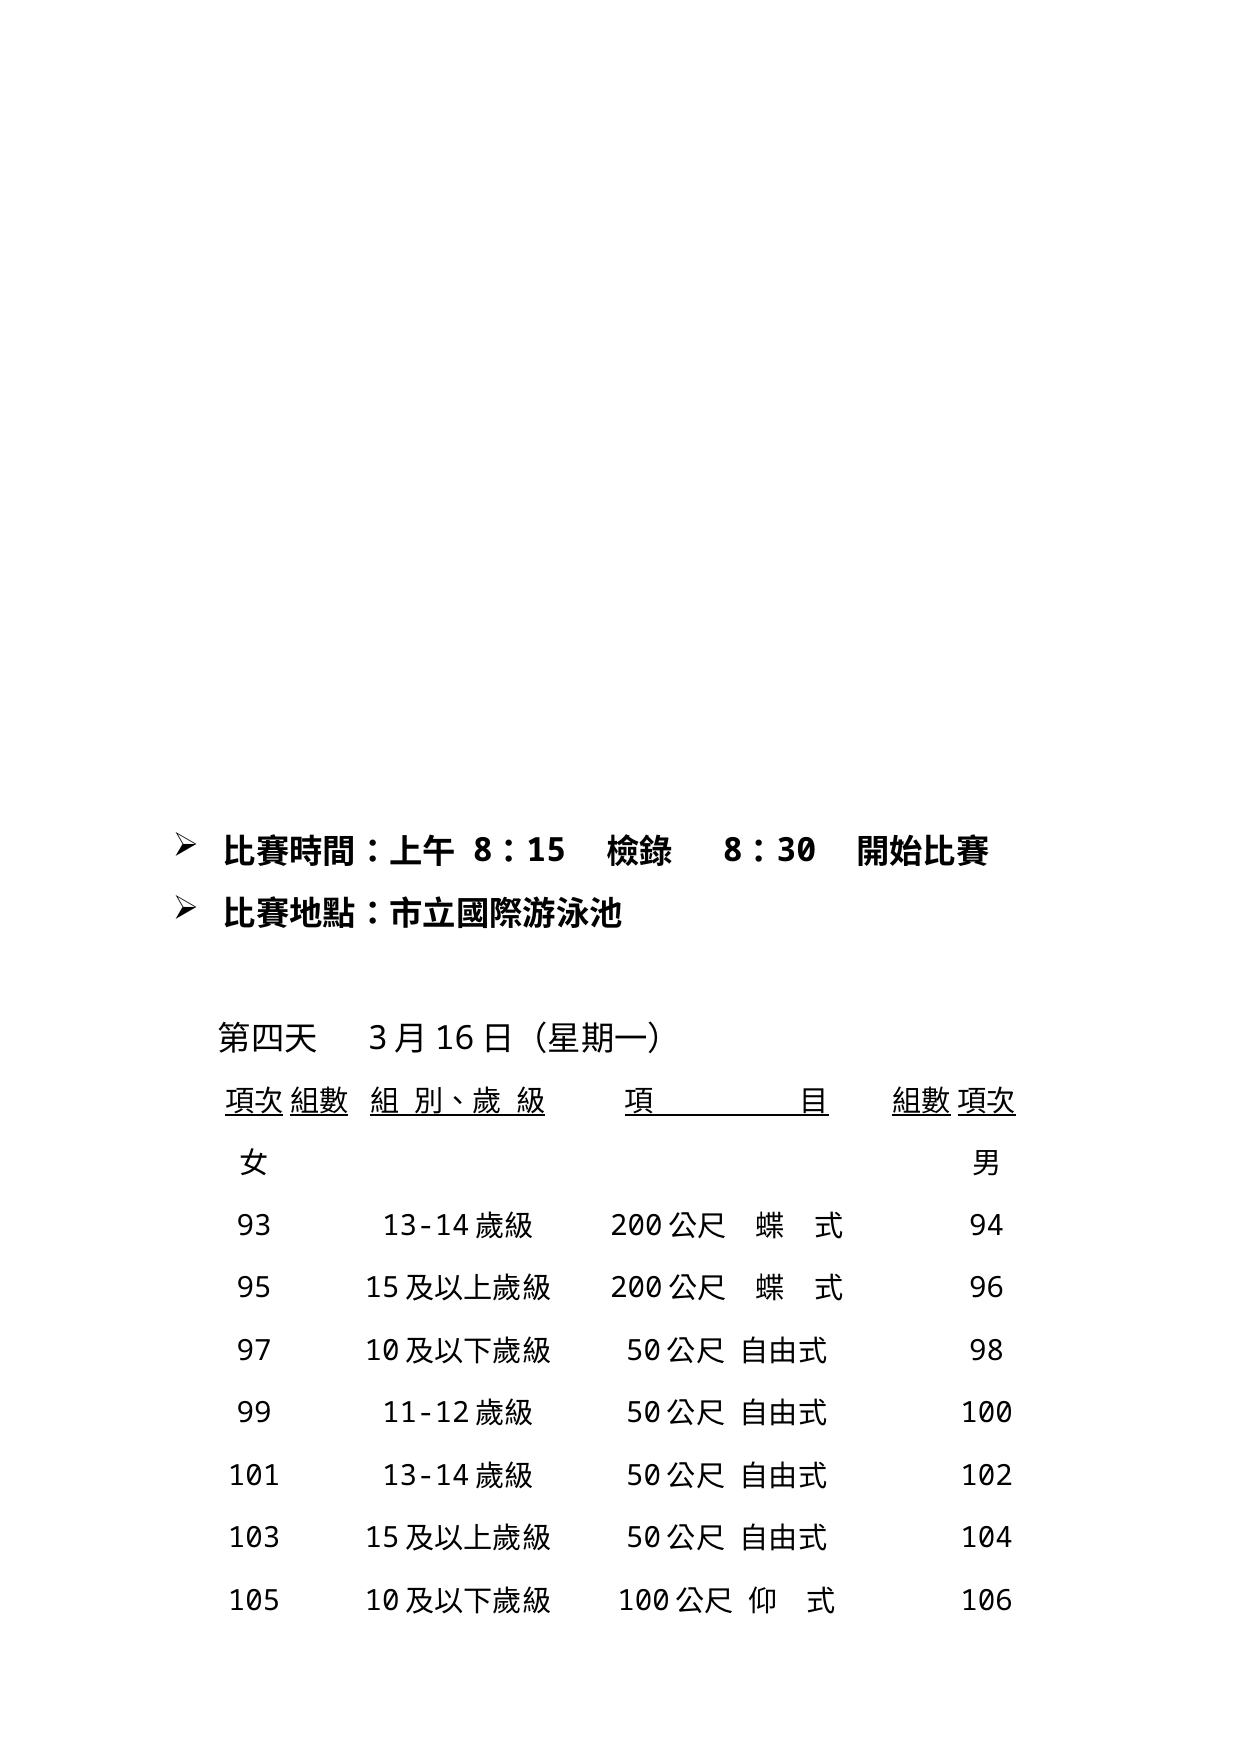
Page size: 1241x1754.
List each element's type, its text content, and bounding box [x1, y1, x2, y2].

table_cell [889, 1432, 954, 1494]
table_cell 50公尺 自由式 [564, 1495, 889, 1557]
table_cell 13-14歲級 [351, 1182, 564, 1244]
table_cell 50公尺 自由式 [564, 1307, 889, 1369]
table_cell 15及以上歲級 [351, 1245, 564, 1307]
table_cell [889, 1120, 954, 1182]
table_cell 男 [954, 1120, 1019, 1182]
table_cell 10及以下歲級 [351, 1307, 564, 1369]
table_cell 100公尺 仰 式 [564, 1557, 889, 1619]
table_cell 96 [954, 1245, 1019, 1307]
table_cell [286, 1432, 351, 1494]
table_cell 98 [954, 1307, 1019, 1369]
table_cell [286, 1370, 351, 1432]
table_cell [889, 1307, 954, 1369]
list 比賽地點：市立國際游泳池 [173, 869, 1092, 932]
table_header 項次 [221, 1057, 286, 1119]
text 第四天 3月16日（星期一） [148, 994, 1092, 1057]
table_cell [889, 1495, 954, 1557]
list 比賽時間：上午 8：15 檢錄 8：30 開始比賽 [173, 807, 1092, 869]
table_header 項次 [954, 1057, 1019, 1119]
table_cell 101 [221, 1432, 286, 1494]
table_cell 100 [954, 1370, 1019, 1432]
table_cell 104 [954, 1495, 1019, 1557]
table_cell [286, 1557, 351, 1619]
table_cell [889, 1557, 954, 1619]
table_cell 97 [221, 1307, 286, 1369]
table_cell 103 [221, 1495, 286, 1557]
table_header 組 別、歲 級 [351, 1057, 564, 1119]
table_cell [351, 1120, 564, 1182]
table_cell [286, 1120, 351, 1182]
table_cell 女 [221, 1120, 286, 1182]
table_cell 93 [221, 1182, 286, 1244]
table_cell [889, 1370, 954, 1432]
table_cell 15及以上歲級 [351, 1495, 564, 1557]
table_cell 106 [954, 1557, 1019, 1619]
table_cell 200公尺 蝶 式 [564, 1245, 889, 1307]
table_cell [286, 1307, 351, 1369]
table_cell 11-12歲級 [351, 1370, 564, 1432]
table_cell 13-14歲級 [351, 1432, 564, 1494]
table_header 項 目 [564, 1057, 889, 1119]
table_cell 200公尺 蝶 式 [564, 1182, 889, 1244]
table_cell [564, 1120, 889, 1182]
table_cell 50公尺 自由式 [564, 1370, 889, 1432]
table_header 組數 [889, 1057, 954, 1119]
table_cell 95 [221, 1245, 286, 1307]
table_header 組數 [286, 1057, 351, 1119]
table_cell [286, 1182, 351, 1244]
table_cell [286, 1495, 351, 1557]
table_cell 50公尺 自由式 [564, 1432, 889, 1494]
table_cell 99 [221, 1370, 286, 1432]
table_cell 94 [954, 1182, 1019, 1244]
table_cell [889, 1245, 954, 1307]
table_cell 105 [221, 1557, 286, 1619]
table_cell [286, 1245, 351, 1307]
table_cell [889, 1182, 954, 1244]
table_cell 10及以下歲級 [351, 1557, 564, 1619]
table_cell 102 [954, 1432, 1019, 1494]
